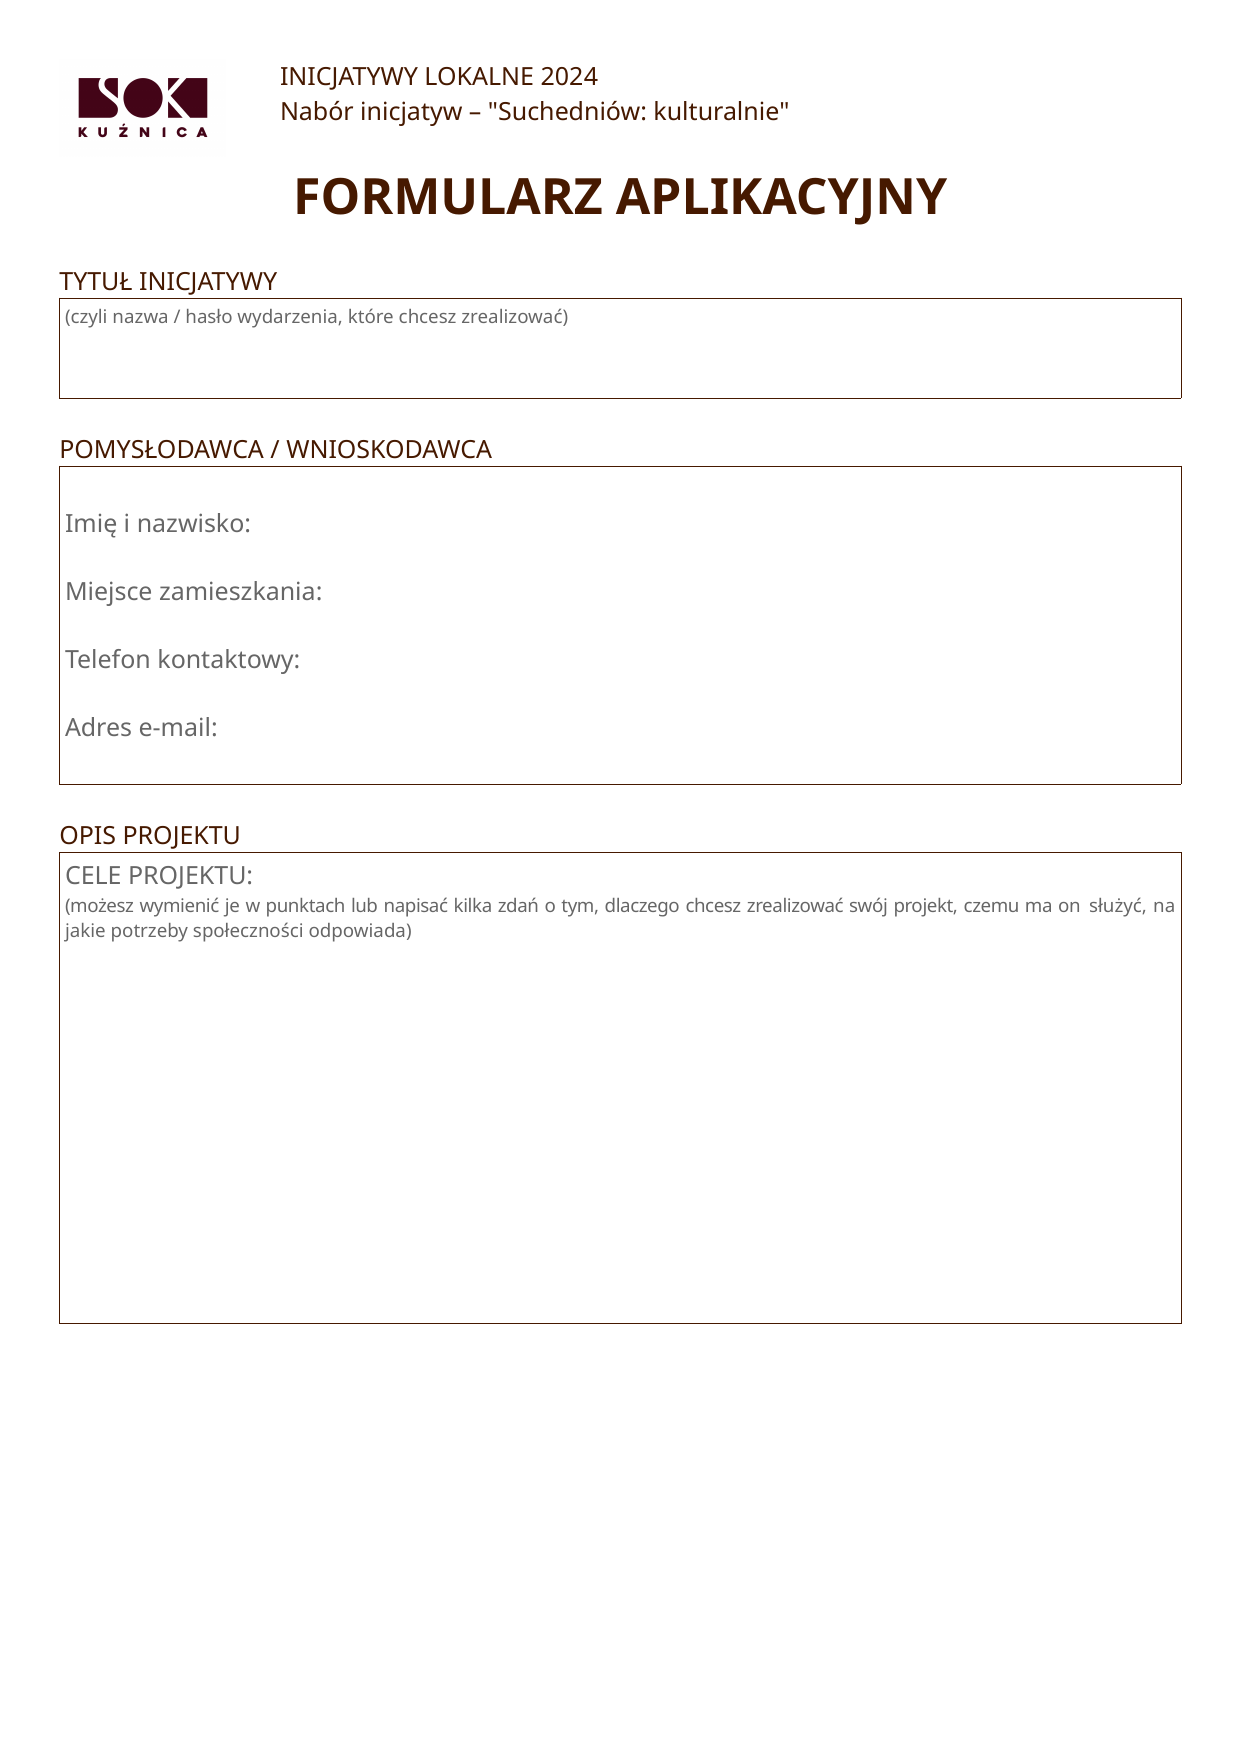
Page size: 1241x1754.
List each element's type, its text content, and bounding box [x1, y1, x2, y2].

text INICJATYWY LOKALNE 2024 Nabór inicjatyw – "Suchedniów: kulturalnie" [227, 59, 1181, 127]
text POMYSŁODAWCA / WNIOSKODAWCA [59, 432, 1181, 466]
text OPIS PROJEKTU [59, 818, 1181, 852]
table_header Imię i nazwisko: Miejsce zamieszkania: Telefon kontaktowy: Adres e-mail: [60, 467, 1181, 784]
table_header CELE PROJEKTU: (możesz wymienić je w punktach lub napisać kilka zdań o tym, dlaczego chcesz zrealizować swój projekt, czemu ma on służyć, na jakie potrzeby społeczności odpowiada) [60, 853, 1181, 1323]
text TYTUŁ INICJATYWY [59, 263, 1181, 297]
picture [59, 59, 227, 157]
table_header (czyli nazwa / hasło wydarzenia, które chcesz zrealizować) [60, 299, 1181, 397]
text FORMULARZ APLIKACYJNY [59, 161, 1181, 229]
